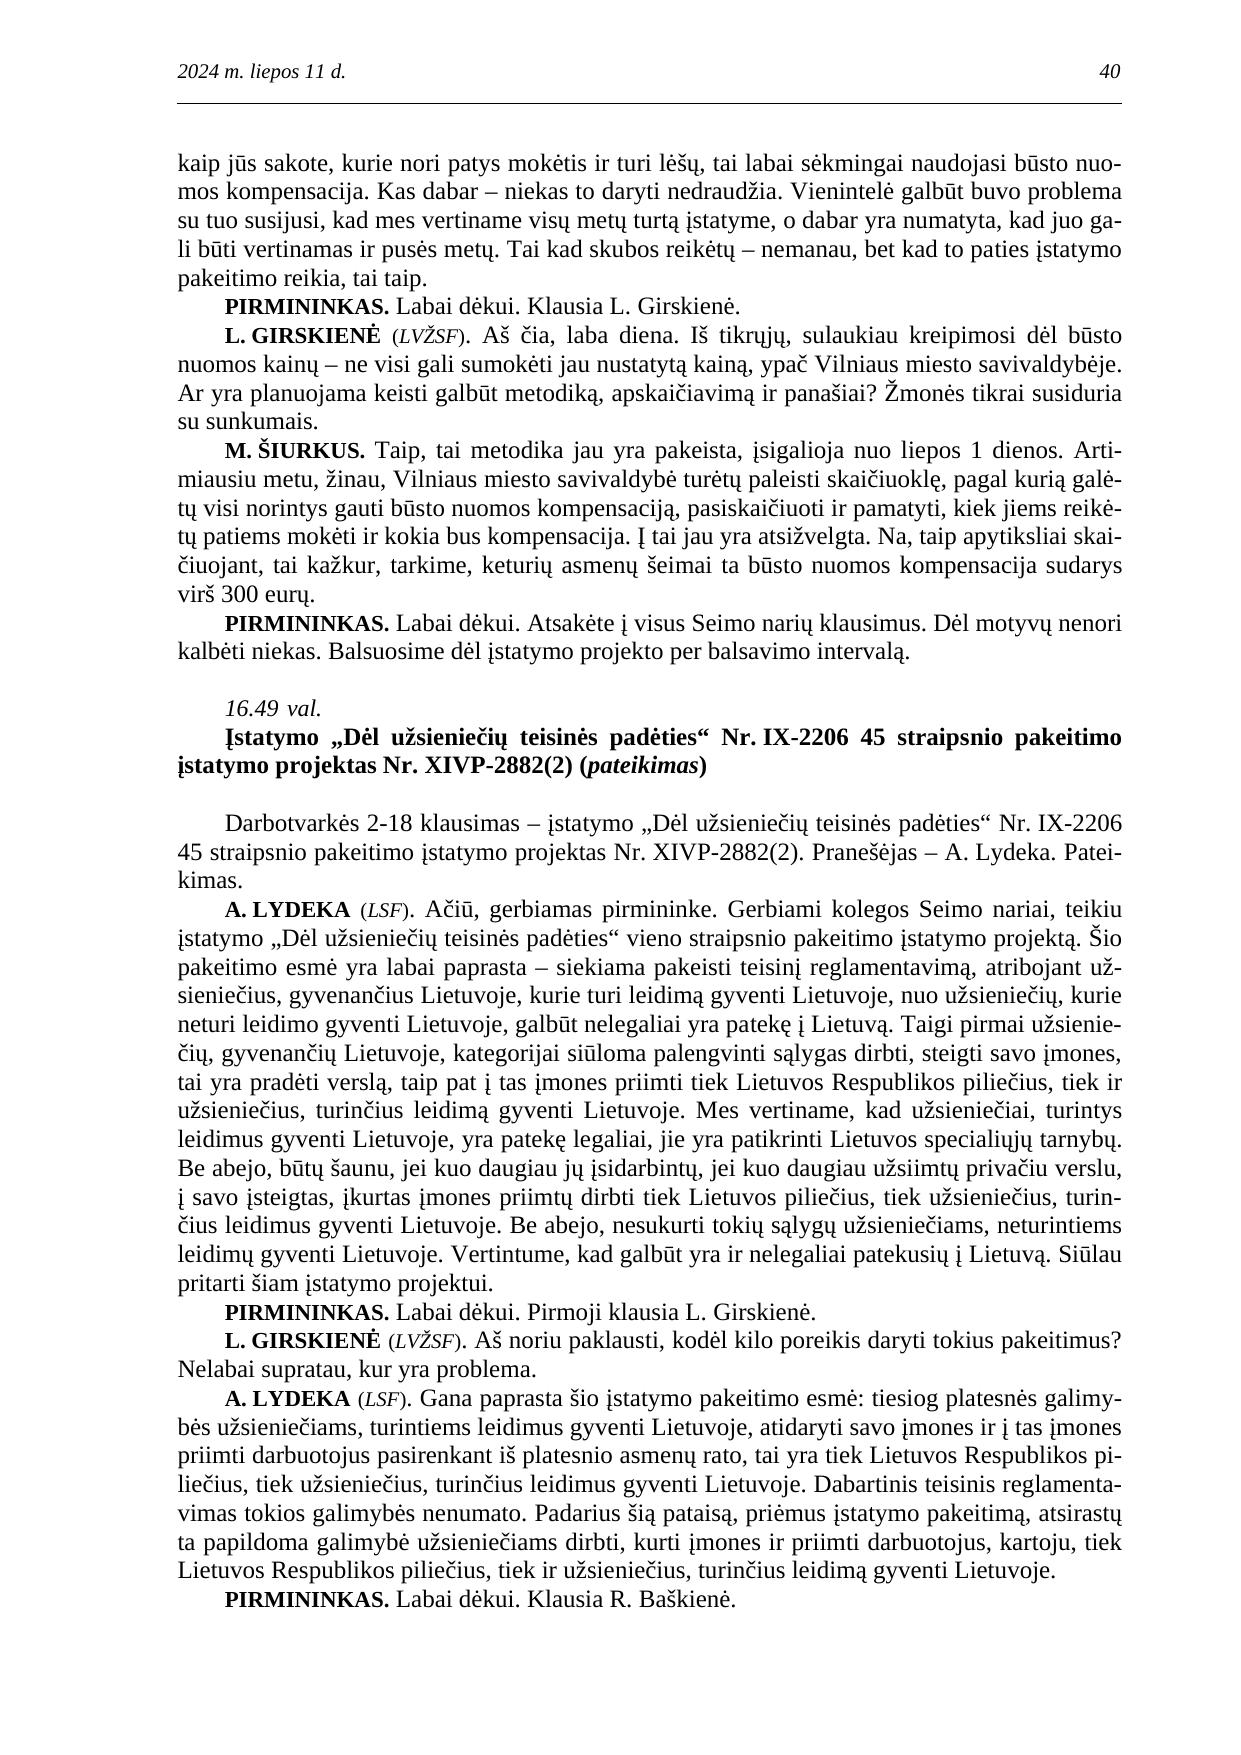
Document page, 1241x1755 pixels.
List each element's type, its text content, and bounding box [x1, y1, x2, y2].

text Dar­bo­tvarkės 2-18 klau­si­mas – įsta­ty­mo „Dėl už­sie­nie­čių tei­si­nės pa­dė­ties“ Nr. IX-2206 45 straips­nio pa­kei­ti­mo įsta­ty­mo pro­jek­tas Nr. XIVP-2882(2). Pra­ne­šė­jas – A. Ly­de­ka. Pa­tei­ki­mas. [177, 808, 1122, 894]
text PIRMININKAS. La­bai dė­kui. Pir­mo­ji klau­sia L. Girs­kie­nė. [177, 1297, 1122, 1325]
text A. LYDEKA (LSF). Ga­na pa­pras­ta šio įsta­ty­mo pa­kei­ti­mo es­mė: tie­siog pla­tes­nės ga­li­my­bės už­sie­nie­čiams, tu­rin­tiems lei­di­mus gy­ven­ti Lie­tu­vo­je, ati­da­ry­ti sa­vo įmo­nes ir į tas įmo­nes pri­im­ti dar­buo­to­jus pa­si­ren­kant iš pla­tes­nio as­me­nų ra­to, tai yra tiek Lie­tu­vos Res­pub­li­kos pi­lie­čius, tiek už­sie­nie­čius, tu­rin­čius lei­di­mus gy­ven­ti Lie­tu­vo­je. Da­bar­ti­nis tei­si­nis reg­la­men­ta­vi­mas to­kios ga­li­my­bės ne­nu­ma­to. Pa­da­rius šią pa­tai­są, pri­ėmus įsta­ty­mo pa­kei­ti­mą, at­si­ras­tų ta pa­pil­do­ma ga­li­my­bė už­sie­nie­čiams dirb­ti, kur­ti įmo­nes ir pri­im­ti dar­buo­to­jus, kar­to­ju, tiek Lie­tu­vos Res­pub­li­kos pi­lie­čius, tiek ir už­sie­nie­čius, tu­rin­čius lei­di­mą gy­ven­ti Lie­tu­vo­je. [177, 1383, 1122, 1584]
text kaip jūs sa­ko­te, ku­rie no­ri pa­tys mo­kė­tis ir tu­ri lė­šų, tai la­bai sėk­min­gai nau­do­ja­si būs­to nuo­mos kom­pen­sa­ci­ja. Kas da­bar – nie­kas to da­ry­ti ne­drau­džia. Vie­nin­te­lė gal­būt bu­vo pro­ble­ma su tuo su­si­ju­si, kad mes ver­ti­na­me vi­sų me­tų tur­tą įsta­ty­me, o da­bar yra nu­ma­ty­ta, kad juo ga­li bū­ti ver­ti­na­mas ir pu­sės me­tų. Tai kad sku­bos rei­kė­tų – ne­ma­nau, bet kad to pa­ties įsta­ty­mo pa­kei­ti­mo rei­kia, tai taip. [177, 148, 1122, 291]
text PIRMININKAS. La­bai dė­kui. At­sa­kė­te į vi­sus Sei­mo na­rių klau­si­mus. Dėl mo­ty­vų ne­no­ri kal­bė­ti nie­kas. Bal­suo­si­me dėl įsta­ty­mo pro­jek­to per bal­sa­vi­mo in­ter­va­lą. [177, 608, 1122, 665]
text M. ŠIURKUS. Taip, tai me­to­di­ka jau yra pa­keis­ta, įsi­ga­lio­ja nuo lie­pos 1 die­nos. Ar­ti­miau­siu me­tu, ži­nau, Vil­niaus mies­to sa­vi­val­dy­bė tu­rė­tų pa­leis­ti skai­čiuok­lę, pa­gal ku­rią ga­lė­tų vi­si no­rin­tys gau­ti būs­to nuo­mos kom­pen­sa­ci­ją, pa­si­skai­čiuo­ti ir pa­ma­ty­ti, kiek jiems rei­kė­tų pa­tiems mo­kė­ti ir ko­kia bus kom­pen­sa­ci­ja. Į tai jau yra at­si­žvelg­ta. Na, taip apy­tik­s­liai skai­čiuo­jant, tai kaž­kur, tar­ki­me, ke­tu­rių as­me­nų šei­mai ta būs­to nuo­mos kom­pen­sa­ci­ja su­da­rys virš 300 eu­rų. [177, 435, 1122, 608]
text Įsta­ty­mo „Dėl už­sie­nie­čių tei­si­nės pa­dė­ties“ Nr. IX-2206 45 straips­nio pa­kei­ti­mo įsta­ty­mo pro­jek­tas Nr. XIVP-2882(2) (pa­tei­ki­mas) [177, 722, 1122, 779]
text PIRMININKAS. La­bai dė­kui. Klau­sia R. Baš­kie­nė. [177, 1584, 1122, 1613]
text 16.49 val. [224, 694, 1122, 722]
text PIRMININKAS. La­bai dė­kui. Klau­sia L. Girs­kie­nė. [177, 291, 1122, 320]
text A. LYDEKA (LSF). Ačiū, ger­bia­mas pir­mi­nin­ke. Ger­bia­mi ko­le­gos Sei­mo na­riai, tei­kiu įsta­ty­mo „Dėl už­sie­nie­čių tei­si­nės pa­dė­ties“ vie­no straips­nio pa­kei­ti­mo įsta­ty­mo pro­jek­tą. Šio pa­kei­ti­mo es­mė yra la­bai pa­pras­ta – sie­kia­ma pa­keis­ti tei­si­nį reg­la­men­ta­vi­mą, at­ri­bo­jant už­sie­nie­čius, gy­ve­nan­čius Lie­tu­vo­je, ku­rie tu­ri lei­di­mą gy­ven­ti Lie­tu­vo­je, nuo už­sie­nie­čių, ku­rie ne­tu­ri lei­di­mo gy­ven­ti Lie­tu­vo­je, gal­būt ne­le­ga­liai yra pa­te­kę į Lie­tu­vą. Tai­gi pir­mai už­sie­nie­čių, gy­ve­nan­čių Lie­tu­vo­je, ka­te­go­ri­jai siū­lo­ma pa­leng­vin­ti są­ly­gas dirb­ti, steig­ti sa­vo įmo­nes, tai yra pra­dė­ti ver­slą, taip pat į tas įmo­nes pri­im­ti tiek Lie­tu­vos Res­pub­li­kos pi­lie­čius, tiek ir už­sie­nie­čius, tu­rin­čius lei­di­mą gy­ven­ti Lie­tu­vo­je. Mes ver­ti­na­me, kad už­sie­nie­čiai, tu­rin­tys lei­di­mus gy­ven­ti Lie­tu­vo­je, yra pa­te­kę le­ga­liai, jie yra pa­tik­rin­ti Lie­tu­vos spe­cia­lių­jų tar­ny­bų. Be abe­jo, bū­tų šau­nu, jei kuo dau­giau jų įsi­dar­bin­tų, jei kuo dau­giau už­si­im­tų pri­va­čiu ver­slu, į sa­vo įsteig­tas, įkur­tas įmo­nes pri­im­tų dirb­ti tiek Lie­tu­vos pi­lie­čius, tiek už­sie­nie­čius, tu­rin­čius lei­di­mus gy­ven­ti Lie­tu­vo­je. Be abe­jo, ne­su­kur­ti to­kių są­ly­gų už­sie­nie­čiams, ne­tu­rin­tiems lei­di­mų gy­ven­ti Lie­tu­vo­je. Ver­tin­tu­me, kad gal­būt yra ir ne­le­ga­liai pa­te­ku­sių į Lie­tu­vą. Siū­lau pri­tar­ti šiam įsta­ty­mo pro­jek­tui. [177, 894, 1122, 1297]
text L. GIRSKIENĖ (LVŽSF). Aš no­riu pa­klaus­ti, ko­dėl ki­lo po­rei­kis da­ry­ti to­kius pa­kei­ti­mus? Ne­la­bai su­pra­tau, kur yra pro­ble­ma. [177, 1325, 1122, 1383]
text L. GIRSKIENĖ (LVŽSF). Aš čia, la­ba die­na. Iš tik­rų­jų, su­lau­kiau krei­pi­mo­si dėl būs­to nuo­mos kai­nų – ne vi­si ga­li su­mo­kė­ti jau nu­sta­ty­tą kai­ną, ypač Vil­niaus mies­to sa­vi­val­dy­bė­je. Ar yra pla­nuo­ja­ma keis­ti gal­būt me­to­di­ką, ap­skai­čia­vi­mą ir pa­na­šiai? Žmo­nės tik­rai su­si­du­ria su sun­ku­mais. [177, 320, 1122, 435]
